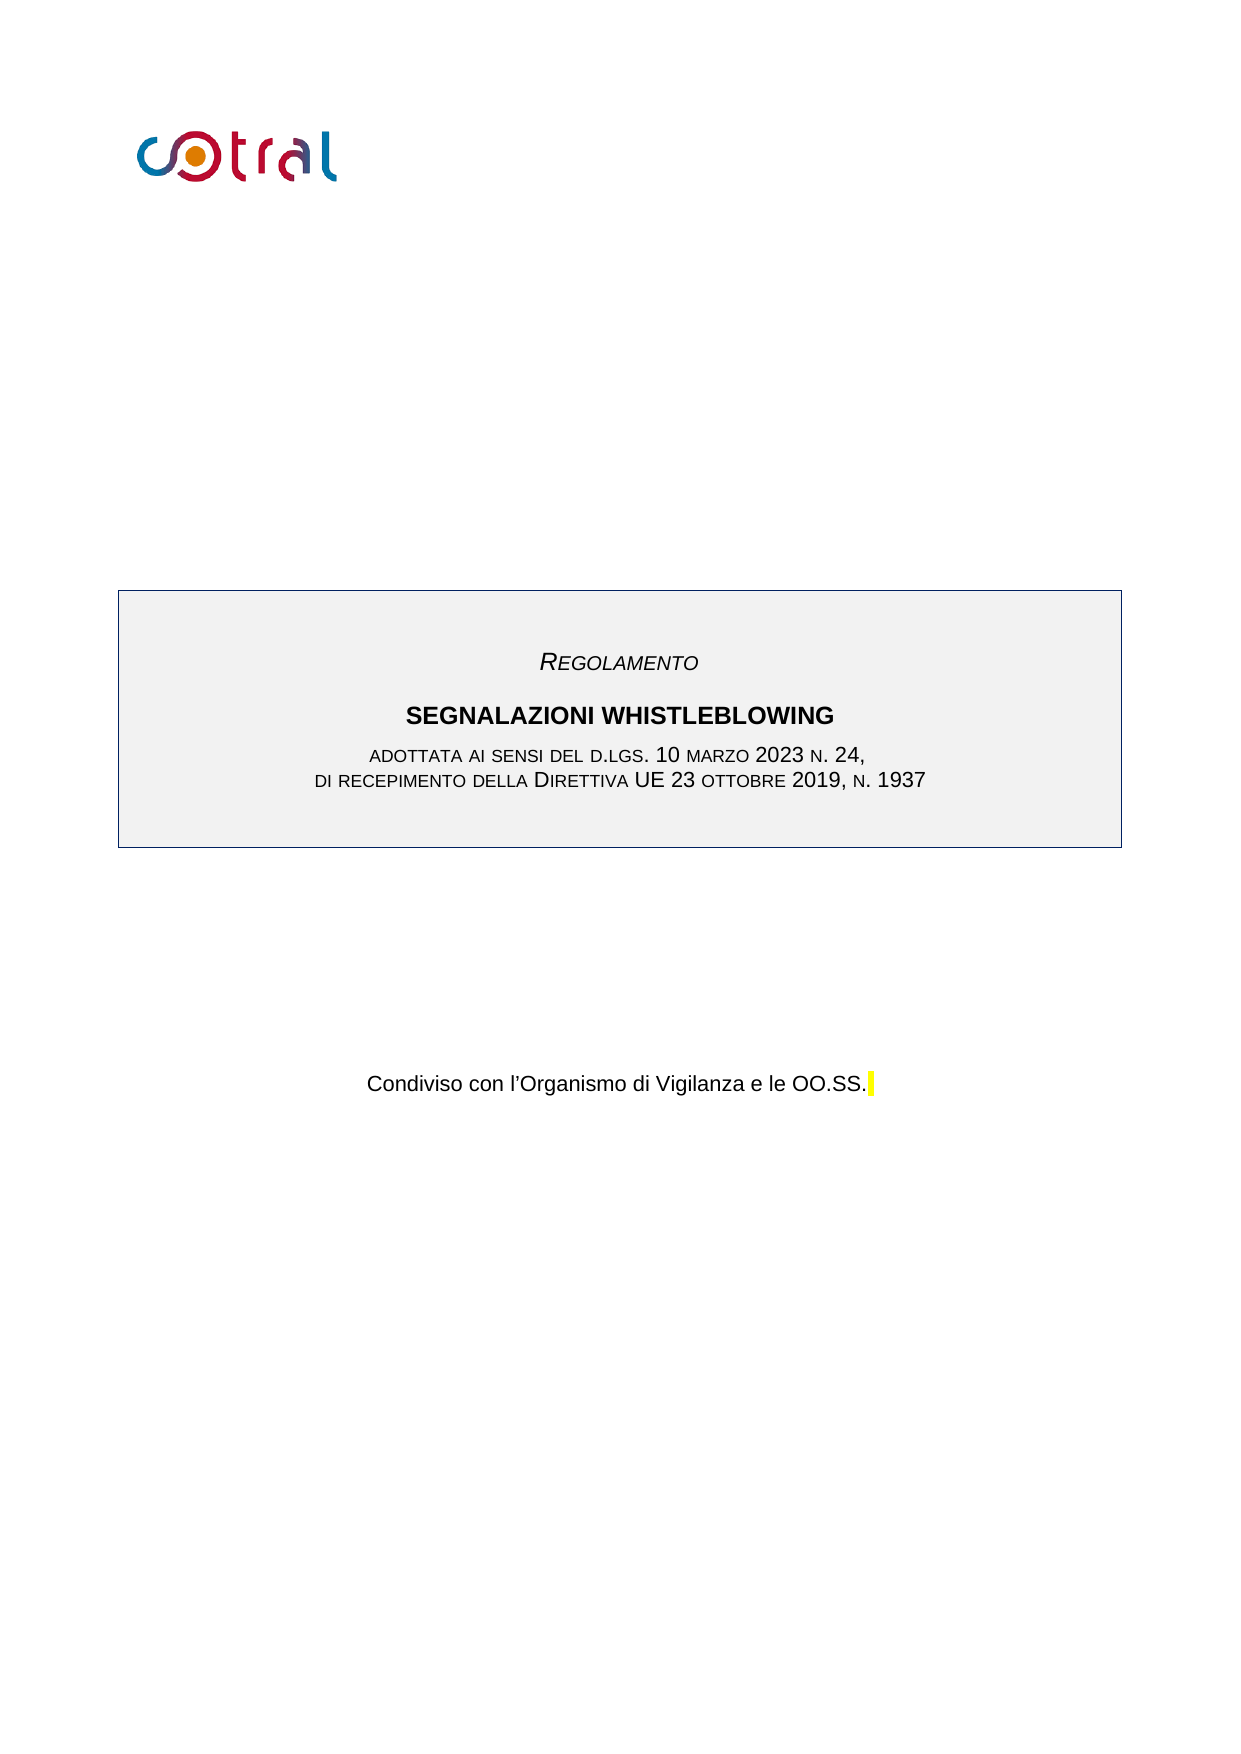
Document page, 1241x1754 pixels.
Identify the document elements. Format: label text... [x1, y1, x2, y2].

text Regolamento [119, 644, 1121, 676]
text adottata ai sensi del d.lgs. 10 marzo 2023 n. 24, [119, 739, 1121, 764]
text Condiviso con l’Organismo di Vigilanza e le OO.SS. [118, 1071, 1122, 1096]
text di recepimento della Direttiva UE 23 ottobre 2019, n. 1937 [119, 764, 1121, 789]
text SEGNALAZIONI WHISTLEBLOWING [119, 698, 1121, 729]
